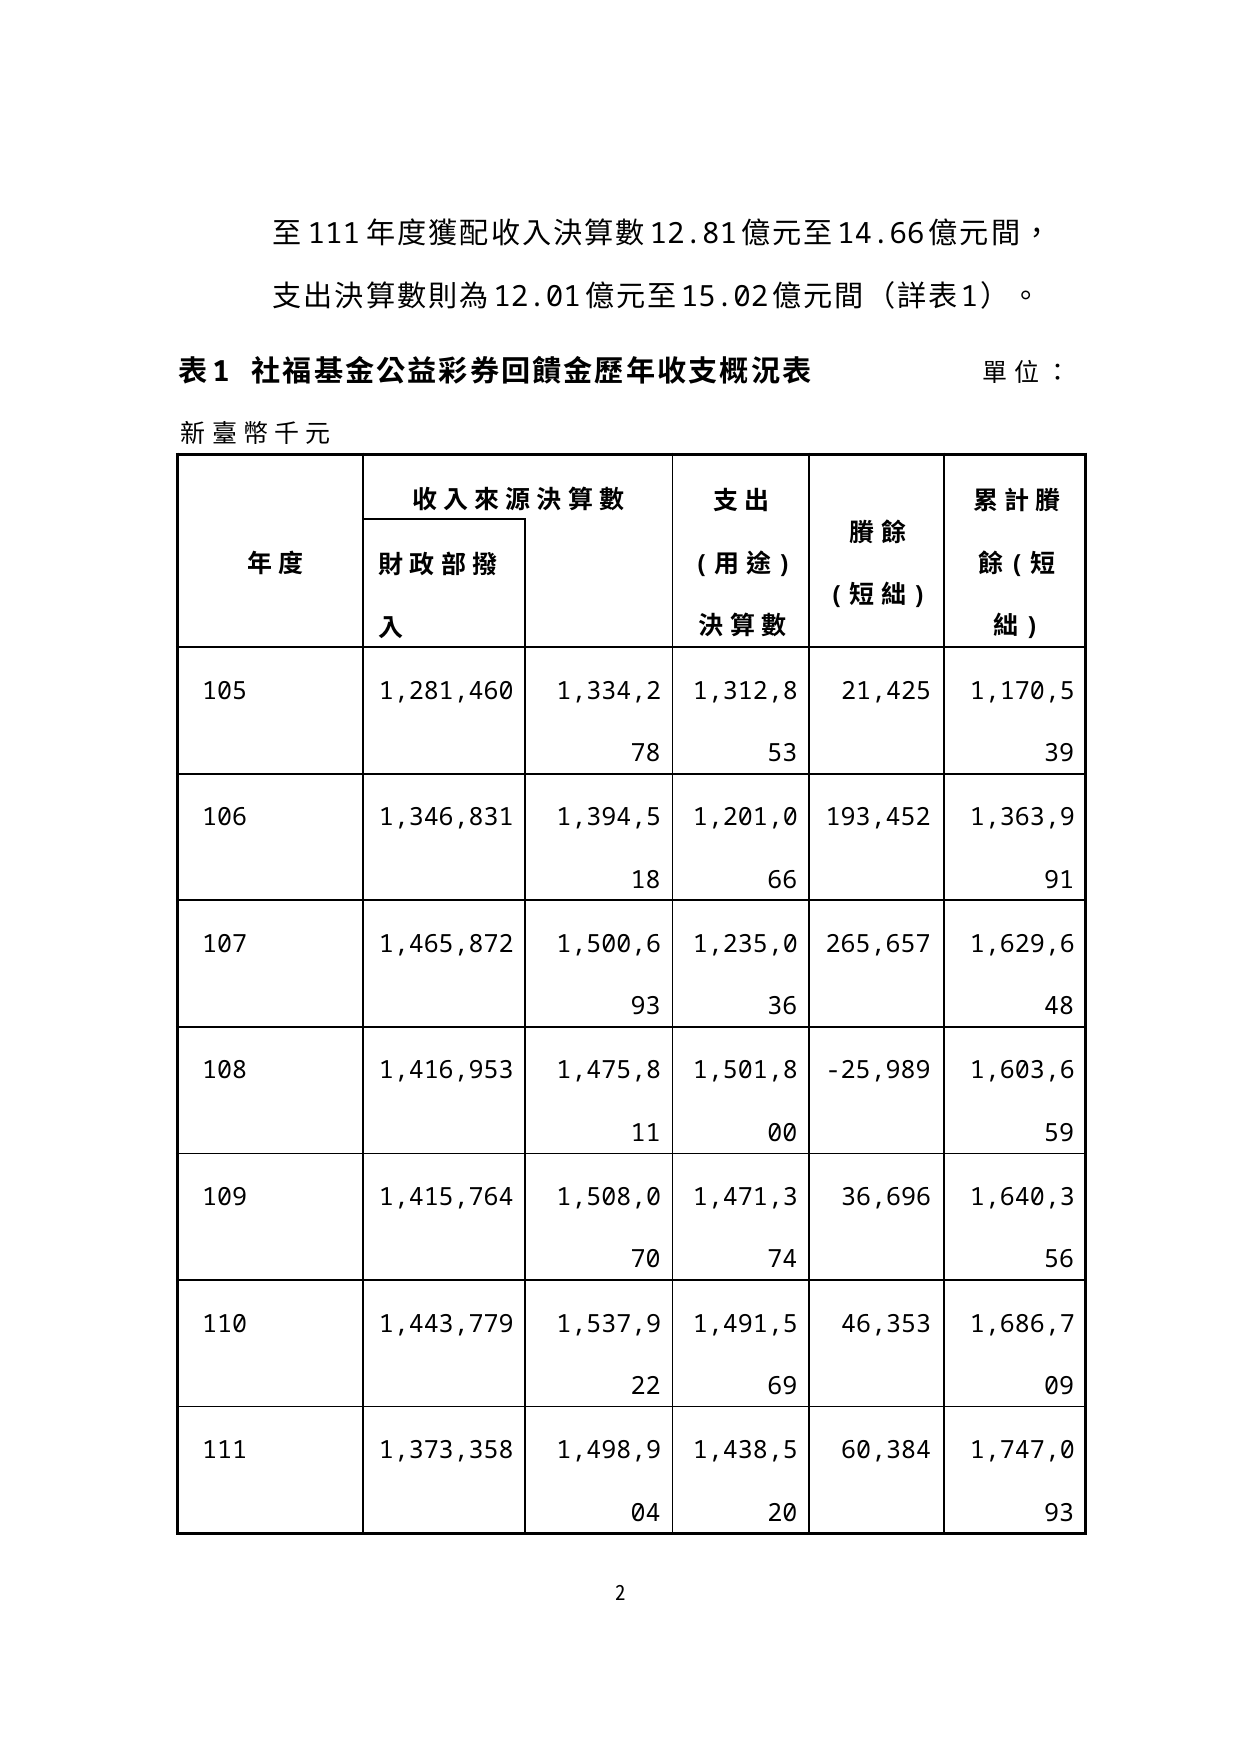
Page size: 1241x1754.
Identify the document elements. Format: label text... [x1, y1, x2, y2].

table_cell 1,471,374 [673, 1154, 808, 1279]
table_cell 110 [179, 1281, 362, 1406]
table_cell 1,363,991 [945, 775, 1084, 899]
table_cell 1,443,779 [364, 1281, 524, 1406]
table_cell 1,373,358 [364, 1407, 524, 1532]
table_cell 財政部撥入 [364, 520, 524, 646]
table_cell 1,416,953 [364, 1028, 524, 1152]
table_cell 1,500,693 [526, 901, 672, 1026]
table_header 累計賸餘(短絀) [945, 456, 1084, 646]
table_cell [526, 518, 672, 646]
table_cell 1,334,278 [526, 648, 672, 773]
table_cell 1,235,036 [673, 901, 808, 1026]
table_cell 1,438,520 [673, 1407, 808, 1532]
table_header 收入來源決算數 [364, 456, 672, 518]
table_cell 1,491,569 [673, 1281, 808, 1406]
table_cell -25,989 [810, 1028, 943, 1152]
table_header 賸餘 (短絀) [810, 456, 943, 646]
table_cell 1,201,066 [673, 775, 808, 899]
table_cell 1,498,904 [526, 1407, 672, 1532]
table_header 支出(用途)決算數 [673, 456, 808, 646]
table_cell 109 [179, 1154, 362, 1279]
table_cell 1,603,659 [945, 1028, 1084, 1152]
table_cell 193,452 [810, 775, 943, 899]
table_cell 106 [179, 775, 362, 899]
table_cell 1,501,800 [673, 1028, 808, 1152]
table_cell 46,353 [810, 1281, 943, 1406]
table_cell 1,629,648 [945, 901, 1084, 1026]
table_cell 1,537,922 [526, 1281, 672, 1406]
table_cell 1,475,811 [526, 1028, 672, 1152]
table_cell 21,425 [810, 648, 943, 773]
table_cell 1,465,872 [364, 901, 524, 1026]
text 表1 社福基金公益彩券回饋金歷年收支概況表 單位：新臺幣千元 [177, 327, 1063, 452]
table_cell 1,686,709 [945, 1281, 1084, 1406]
table_cell 1,312,853 [673, 648, 808, 773]
table_cell 1,415,764 [364, 1154, 524, 1279]
table_cell 1,281,460 [364, 648, 524, 773]
table_cell 1,394,518 [526, 775, 672, 899]
table_cell 1,640,356 [945, 1154, 1084, 1279]
table_cell 107 [179, 901, 362, 1026]
table_cell 1,170,539 [945, 648, 1084, 773]
table_cell 105 [179, 648, 362, 773]
table_cell 265,657 [810, 901, 943, 1026]
table_cell 1,346,831 [364, 775, 524, 899]
table_header 年度 [179, 456, 362, 646]
table_cell 36,696 [810, 1154, 943, 1279]
text 公益彩券回饋金係自第3屆公益彩券發行機構依甄選出價結果，繳付財政部之款項，每年回饋20億8,680萬元，第4屆(103年至112年)起每年提高至27億元，由得標者繳付，並依公益彩券回饋金運用及管理作業要點分配各機關。衛福部及社家署就公益彩券回饋金獲配金額，收支於公務預算編列歲出預算，並依用途分別納入衛生福利特別收入基金項下之全民健康保險紓困基金及社會福利基金)年度預算，循預算程序辦理。據社福基金提供資料，105至111年度獲配收入決算數12.81億元至14.66億元間，支出決算數則為12.01億元至15.02億元間（詳表1）。 [266, 189, 1063, 314]
table_cell 60,384 [810, 1407, 943, 1532]
table_cell 1,747,093 [945, 1407, 1084, 1532]
table_cell 108 [179, 1028, 362, 1152]
table_cell 111 [179, 1407, 362, 1532]
table_cell 1,508,070 [526, 1154, 672, 1279]
